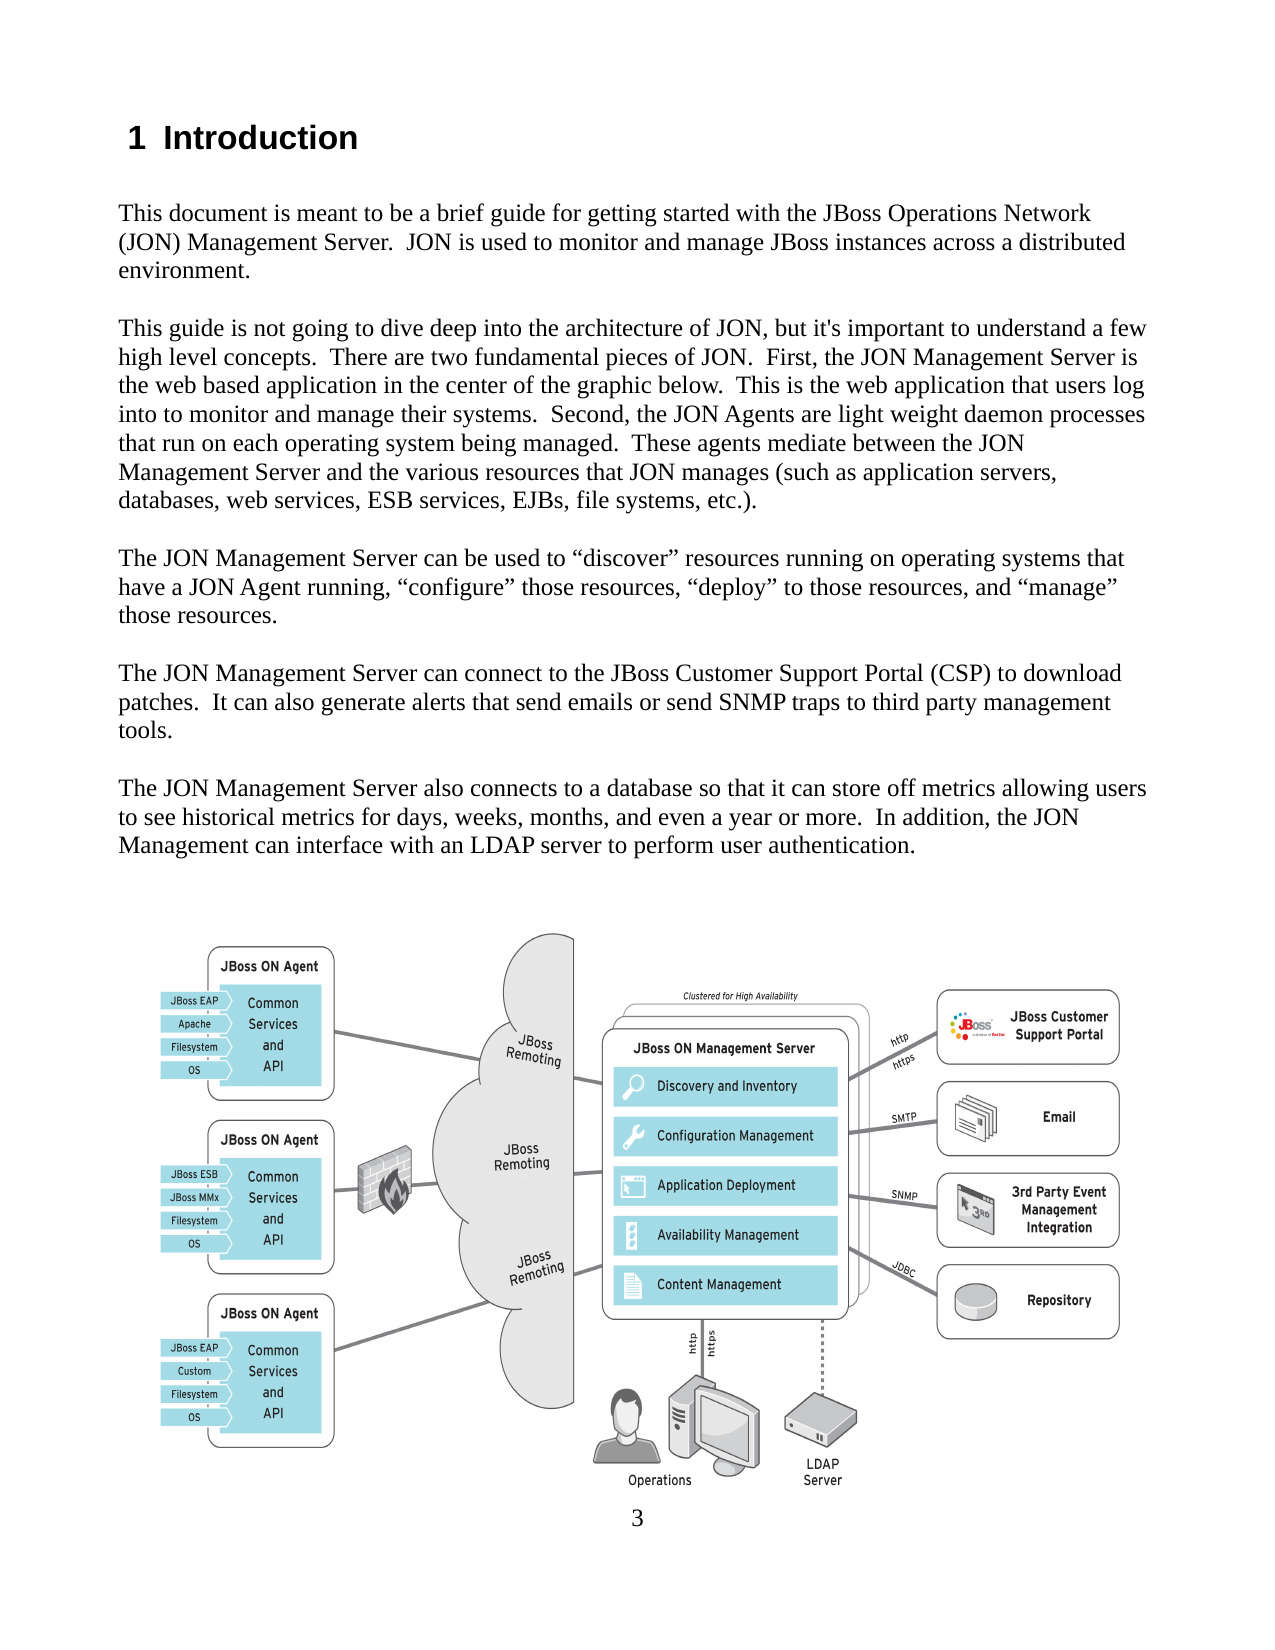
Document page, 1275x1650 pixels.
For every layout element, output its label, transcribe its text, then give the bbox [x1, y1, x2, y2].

text The JON Management Server can connect to the JBoss Customer Support Portal (CSP) to download patches. It can also generate alerts that send emails or send SNMP traps to third party management tools. [118, 658, 1157, 744]
text This guide is not going to dive deep into the architecture of JON, but it's important to understand a few high level concepts. There are two fundamental pieces of JON. First, the JON Management Server is the web based application in the center of the graphic below. This is the web application that users log into to monitor and manage their systems. Second, the JON Agents are light weight daemon processes that run on each operating system being managed. These agents mediate between the JON Management Server and the various resources that JON manages (such as application servers, databases, web services, ESB services, EJBs, file systems, etc.). [118, 313, 1157, 514]
picture [138, 916, 1142, 1509]
text This document is meant to be a brief guide for getting started with the JBoss Operations Network (JON) Management Server. JON is used to monitor and manage JBoss instances across a distributed environment. [118, 198, 1157, 284]
text The JON Management Server can be used to “discover” resources running on operating systems that have a JON Agent running, “configure” those resources, “deploy” to those resources, and “manage” those resources. [118, 543, 1157, 629]
subtitle Introduction [118, 118, 1157, 157]
text The JON Management Server also connects to a database so that it can store off metrics allowing users to see historical metrics for days, weeks, months, and even a year or more. In addition, the JON Management can interface with an LDAP server to perform user authentication. [118, 773, 1157, 859]
